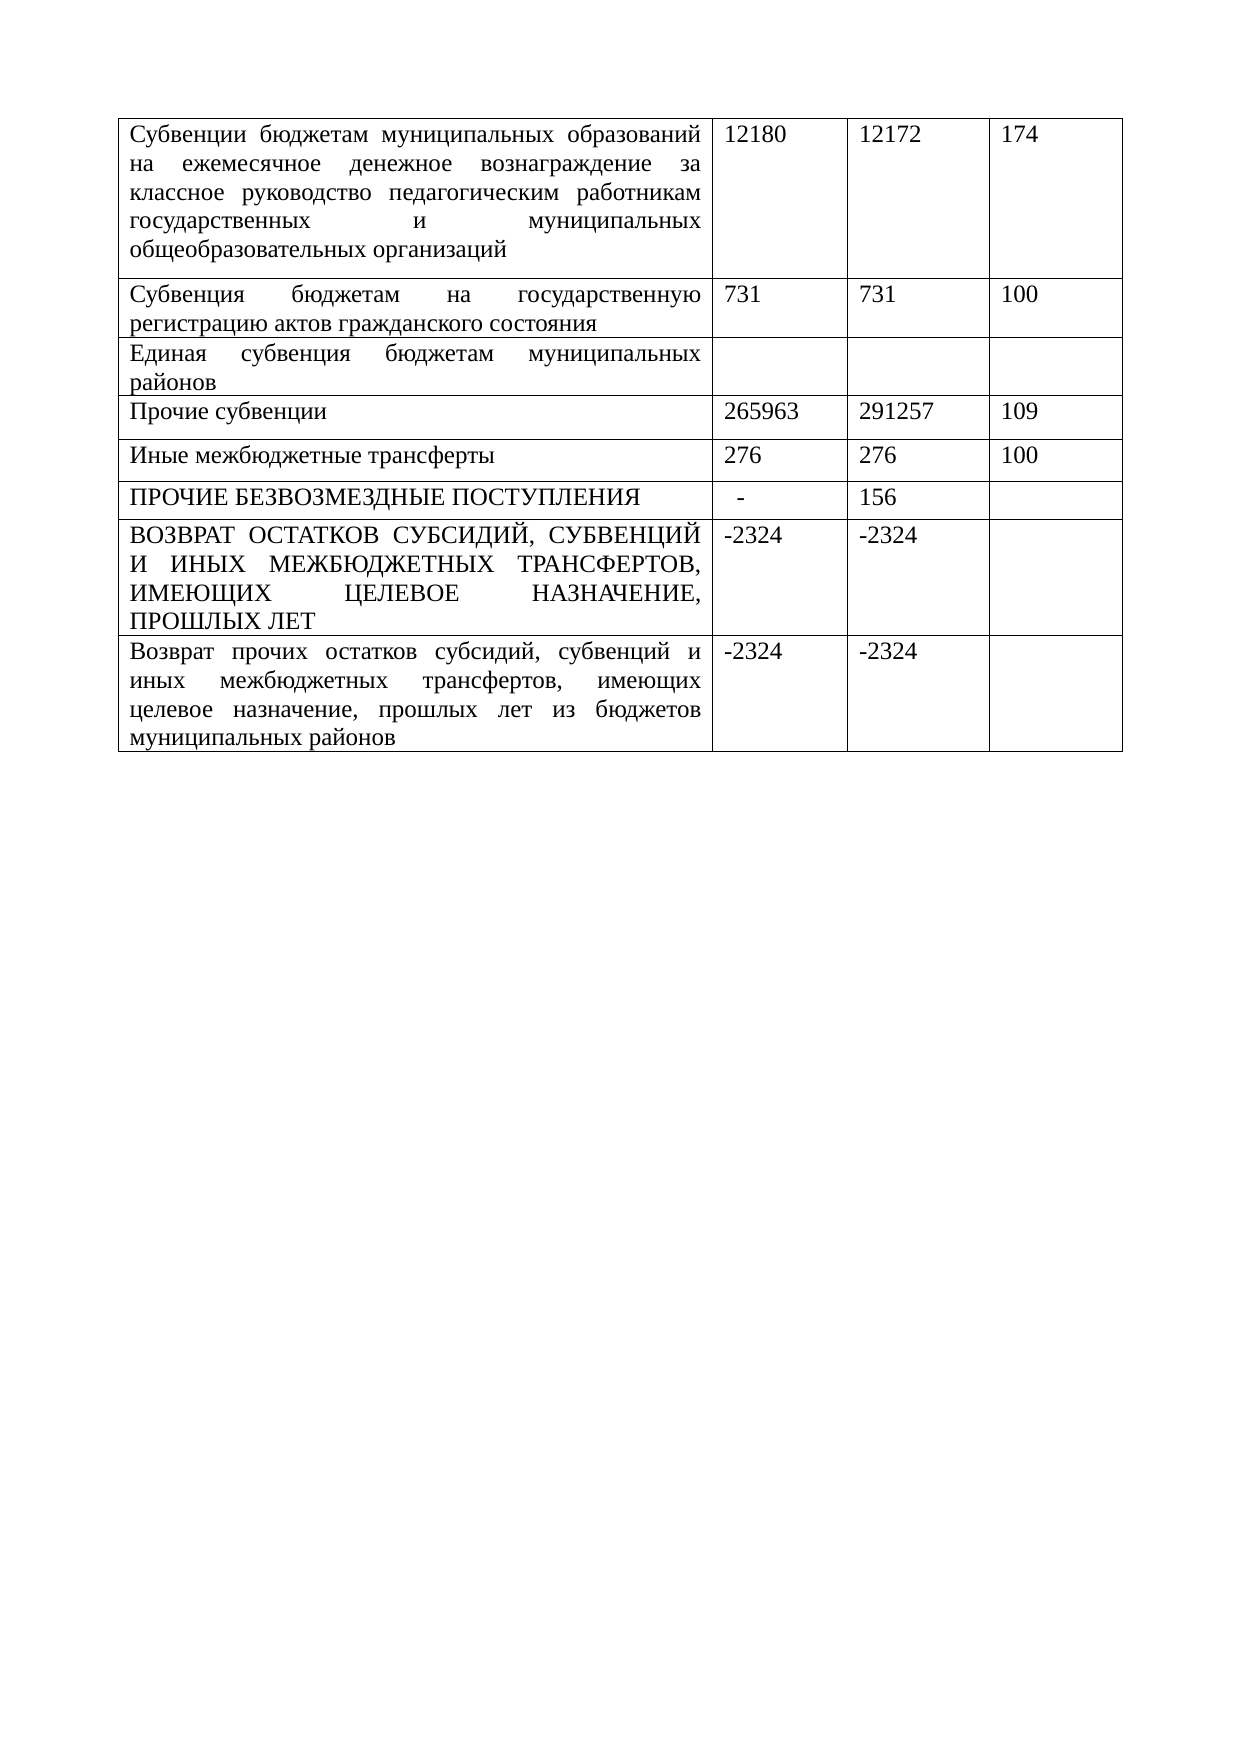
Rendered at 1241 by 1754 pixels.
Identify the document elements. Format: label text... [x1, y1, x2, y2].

table_cell ВОЗВРАТ ОСТАТКОВ СУБСИДИЙ, СУБВЕНЦИЙ И ИНЫХ МЕЖБЮДЖЕТНЫХ ТРАНСФЕРТОВ, ИМЕЮЩИХ ЦЕЛЕВОЕ НАЗНАЧЕНИЕ, ПРОШЛЫХ ЛЕТ [119, 520, 712, 635]
table_cell 276 [713, 440, 847, 481]
table_cell [990, 636, 1122, 751]
table_cell 731 [848, 279, 989, 337]
table_cell 291257 [848, 396, 989, 439]
table_cell 174 [990, 119, 1122, 278]
table_cell 731 [713, 279, 847, 337]
table_cell -2324 [848, 636, 989, 751]
table_cell 12180 [713, 119, 847, 278]
table_cell 109 [990, 396, 1122, 439]
table_cell Возврат прочих остатков субсидий, субвенций и иных межбюджетных трансфертов, имеющих целевое назначение, прошлых лет из бюджетов муниципальных районов [119, 636, 712, 751]
table_cell ПРОЧИЕ БЕЗВОЗМЕЗДНЫЕ ПОСТУПЛЕНИЯ [119, 482, 712, 519]
table_cell [848, 338, 989, 395]
table_cell 265963 [713, 396, 847, 439]
table_cell Субвенция бюджетам на государственную регистрацию актов гражданского состояния [119, 279, 712, 337]
table_cell 100 [990, 440, 1122, 481]
table_cell [990, 338, 1122, 395]
table_cell Прочие субвенции [119, 396, 712, 439]
table_cell 156 [848, 482, 989, 519]
table_cell -2324 [713, 520, 847, 635]
table_cell [990, 520, 1122, 635]
table_cell 100 [990, 279, 1122, 337]
table_cell 276 [848, 440, 989, 481]
table_cell 12172 [848, 119, 989, 278]
table_cell -2324 [848, 520, 989, 635]
table_cell [990, 482, 1122, 519]
table_cell Иные межбюджетные трансферты [119, 440, 712, 481]
table_cell [713, 338, 847, 395]
table_cell -2324 [713, 636, 847, 751]
table_cell - [713, 482, 847, 519]
table_cell Единая субвенция бюджетам муниципальных районов [119, 338, 712, 395]
table_cell Субвенции бюджетам муниципальных образований на ежемесячное денежное вознаграждение за классное руководство педагогическим работникам государственных и муниципальных общеобразовательных организаций [119, 119, 712, 278]
